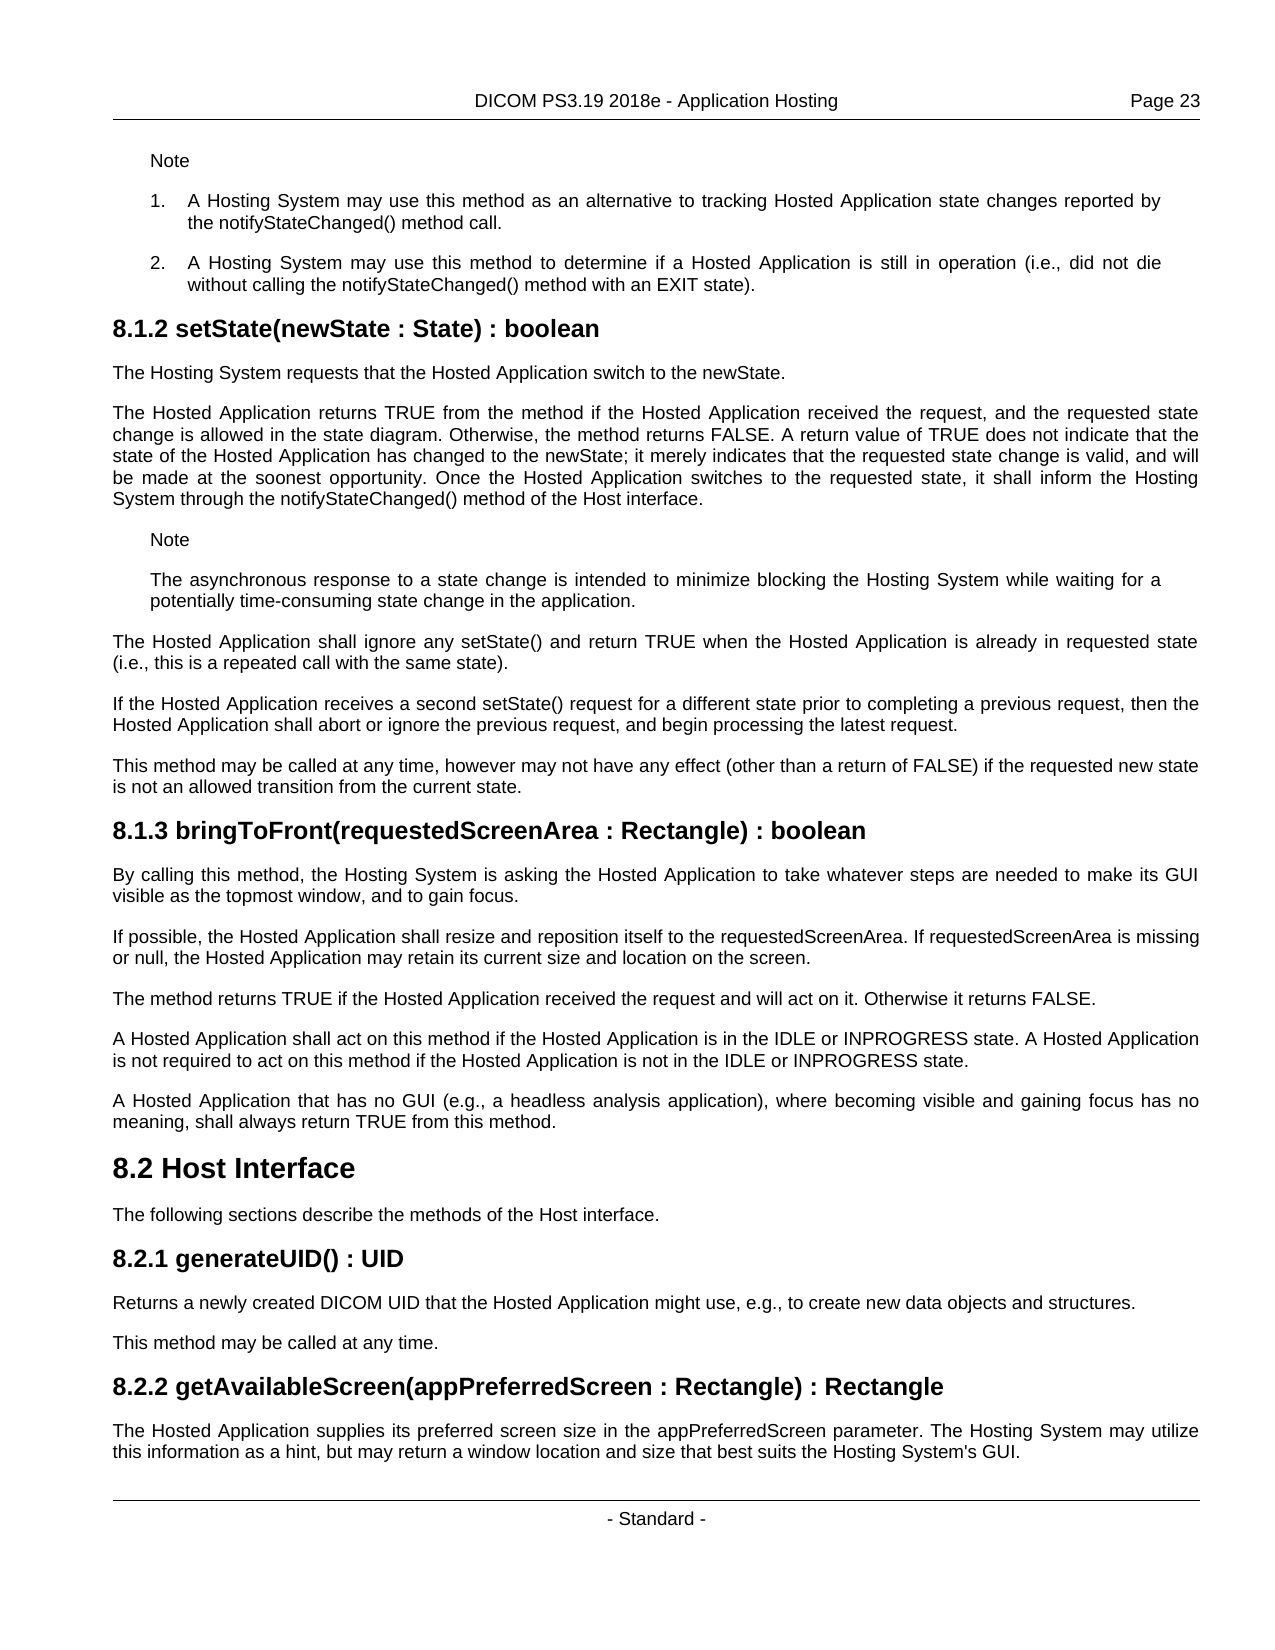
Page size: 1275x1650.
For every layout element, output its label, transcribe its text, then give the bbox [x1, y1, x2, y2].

text The asynchronous response to a state change is intended to minimize blocking the Hosting System while waiting for a potentially time-consuming state change in the application. [150, 569, 1162, 612]
text The method returns TRUE if the Hosted Application received the request and will act on it. Otherwise it returns FALSE. [112, 987, 1200, 1009]
text 8.2 Host Interface [112, 1152, 1200, 1185]
list A Hosting System may use this method as an alternative to tracking Hosted Application state changes reported by the notifyStateChanged() method call. [150, 190, 1162, 233]
text 8.2.1 generateUID() : UID [112, 1244, 1200, 1273]
text A Hosted Application that has no GUI (e.g., a headless analysis application), where becoming visible and gaining focus has no meaning, shall always return TRUE from this method. [112, 1090, 1200, 1133]
text The Hosted Application supplies its preferred screen size in the appPreferredScreen parameter. The Hosting System may utilize this information as a hint, but may return a window location and size that best suits the Hosting System's GUI. [112, 1420, 1200, 1463]
text A Hosted Application shall act on this method if the Hosted Application is in the IDLE or INPROGRESS state. A Hosted Application is not required to act on this method if the Hosted Application is not in the IDLE or INPROGRESS state. [112, 1028, 1200, 1071]
list A Hosting System may use this method to determine if a Hosted Application is still in operation (i.e., did not die without calling the notifyStateChanged() method with an EXIT state). [150, 252, 1162, 295]
text Note [150, 150, 1162, 172]
text If the Hosted Application receives a second setState() request for a different state prior to completing a previous request, then the Hosted Application shall abort or ignore the previous request, and begin processing the latest request. [112, 692, 1200, 736]
text By calling this method, the Hosting System is asking the Hosted Application to take whatever steps are needed to make its GUI visible as the topmost window, and to gain focus. [112, 864, 1200, 907]
text The Hosted Application shall ignore any setState() and return TRUE when the Hosted Application is already in requested state (i.e., this is a repeated call with the same state). [112, 631, 1200, 674]
text If possible, the Hosted Application shall resize and reposition itself to the requestedScreenArea. If requestedScreenArea is missing or null, the Hosted Application may retain its current size and location on the screen. [112, 926, 1200, 969]
text The Hosted Application returns TRUE from the method if the Hosted Application received the request, and the requested state change is allowed in the state diagram. Otherwise, the method returns FALSE. A return value of TRUE does not indicate that the state of the Hosted Application has changed to the newState; it merely indicates that the requested state change is valid, and will be made at the soonest opportunity. Once the Hosted Application switches to the requested state, it shall inform the Hosting System through the notifyStateChanged() method of the Host interface. [112, 402, 1200, 510]
text 8.1.2 setState(newState : State) : boolean [112, 314, 1200, 343]
text Note [150, 528, 1162, 550]
text The following sections describe the methods of the Host interface. [112, 1204, 1200, 1225]
text The Hosting System requests that the Hosted Application switch to the newState. [112, 362, 1200, 383]
text This method may be called at any time. [112, 1332, 1200, 1353]
text Returns a newly created DICOM UID that the Hosted Application might use, e.g., to create new data objects and structures. [112, 1292, 1200, 1313]
text 8.2.2 getAvailableScreen(appPreferredScreen : Rectangle) : Rectangle [112, 1372, 1200, 1401]
text 8.1.3 bringToFront(requestedScreenArea : Rectangle) : boolean [112, 816, 1200, 845]
text This method may be called at any time, however may not have any effect (other than a return of FALSE) if the requested new state is not an allowed transition from the current state. [112, 754, 1200, 797]
